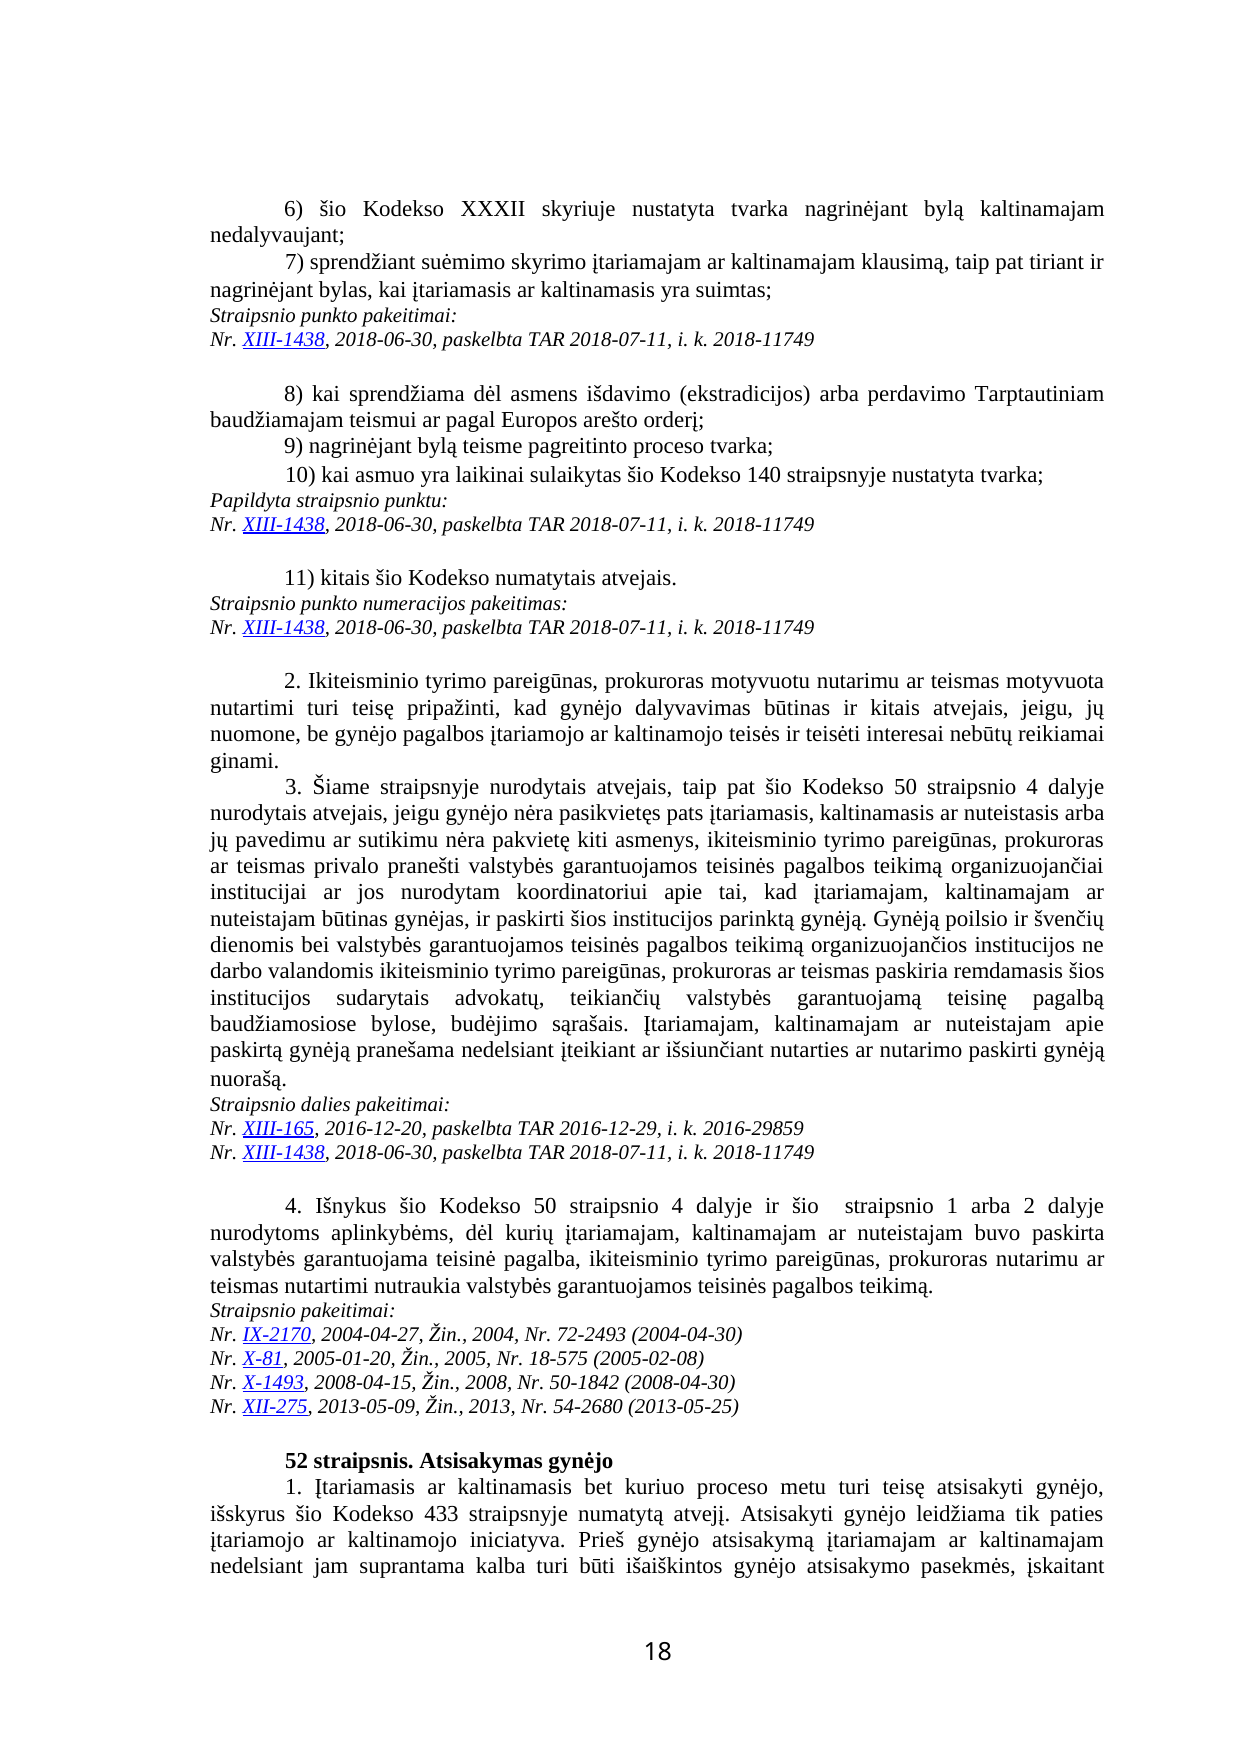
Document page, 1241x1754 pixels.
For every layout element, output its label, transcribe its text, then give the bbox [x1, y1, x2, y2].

text 52 straipsnis. Atsisakymas gynėjo [210, 1447, 1106, 1473]
text 11) kitais šio Kodekso numatytais atvejais. [210, 564, 1106, 591]
text 6) šio Kodekso XXXII skyriuje nustatyta tvarka nagrinėjant bylą kaltinamajam nedalyvaujant; [210, 195, 1106, 248]
text Nr. X-1493, 2008-04-15, Žin., 2008, Nr. 50-1842 (2008-04-30) [210, 1370, 1106, 1394]
text Nr. XIII-1438, 2018-06-30, paskelbta TAR 2018-07-11, i. k. 2018-11749 [210, 1140, 1106, 1164]
text Nr. XIII-1438, 2018-06-30, paskelbta TAR 2018-07-11, i. k. 2018-11749 [210, 512, 1106, 536]
text 2. Ikiteisminio tyrimo pareigūnas, prokuroras motyvuotu nutarimu ar teismas motyvuota nutartimi turi teisę pripažinti, kad gynėjo dalyvavimas būtinas ir kitais atvejais, jeigu, jų nuomone, be gynėjo pagalbos įtariamojo ar kaltinamojo teisės ir teisėti interesai nebūtų reikiamai ginami. [210, 668, 1106, 773]
text Nr. XII-275, 2013-05-09, Žin., 2013, Nr. 54-2680 (2013-05-25) [210, 1394, 1106, 1418]
text Nr. X-81, 2005-01-20, Žin., 2005, Nr. 18-575 (2005-02-08) [210, 1346, 1106, 1370]
text Straipsnio punkto numeracijos pakeitimas: [210, 591, 1106, 615]
text Papildyta straipsnio punktu: [210, 487, 1106, 512]
text Nr. IX-2170, 2004-04-27, Žin., 2004, Nr. 72-2493 (2004-04-30) [210, 1322, 1106, 1346]
text Straipsnio dalies pakeitimai: [210, 1092, 1106, 1116]
text 10) kai asmuo yra laikinai sulaikytas šio Kodekso 140 straipsnyje nustatyta tvarka; [210, 459, 1106, 487]
text 4. Išnykus šio Kodekso 50 straipsnio 4 dalyje ir šio straipsnio 1 arba 2 dalyje nurodytoms aplinkybėms, dėl kurių įtariamajam, kaltinamajam ar nuteistajam buvo paskirta valstybės garantuojama teisinė pagalba, ikiteisminio tyrimo pareigūnas, prokuroras nutarimu ar teismas nutartimi nutraukia valstybės garantuojamos teisinės pagalbos teikimą. [210, 1193, 1106, 1298]
text 8) kai sprendžiama dėl asmens išdavimo (ekstradicijos) arba perdavimo Tarptautiniam baudžiamajam teismui ar pagal Europos arešto orderį; [210, 380, 1106, 432]
text Nr. XIII-1438, 2018-06-30, paskelbta TAR 2018-07-11, i. k. 2018-11749 [210, 327, 1106, 351]
text 3. Šiame straipsnyje nurodytais atvejais, taip pat šio Kodekso 50 straipsnio 4 dalyje nurodytais atvejais, jeigu gynėjo nėra pasikvietęs pats įtariamasis, kaltinamasis ar nuteistasis arba jų pavedimu ar sutikimu nėra pakvietę kiti asmenys, ikiteisminio tyrimo pareigūnas, prokuroras ar teismas privalo pranešti valstybės garantuojamos teisinės pagalbos teikimą organizuojančiai institucijai ar jos nurodytam koordinatoriui apie tai, kad įtariamajam, kaltinamajam ar nuteistajam būtinas gynėjas, ir paskirti šios institucijos parinktą gynėją. Gynėją poilsio ir švenčių dienomis bei valstybės garantuojamos teisinės pagalbos teikimą organizuojančios institucijos ne darbo valandomis ikiteisminio tyrimo pareigūnas, prokuroras ar teismas paskiria remdamasis šios institucijos sudarytais advokatų, teikiančių valstybės garantuojamą teisinę pagalbą baudžiamosiose bylose, budėjimo sąrašais. Įtariamajam, kaltinamajam ar nuteistajam apie paskirtą gynėją pranešama nedelsiant įteikiant ar išsiunčiant nutarties ar nutarimo paskirti gynėją nuorašą. [210, 773, 1106, 1092]
text Nr. XIII-165, 2016-12-20, paskelbta TAR 2016-12-29, i. k. 2016-29859 [210, 1116, 1106, 1140]
text Straipsnio punkto pakeitimai: [210, 303, 1106, 327]
text 9) nagrinėjant bylą teisme pagreitinto proceso tvarka; [210, 432, 1106, 459]
text Nr. XIII-1438, 2018-06-30, paskelbta TAR 2018-07-11, i. k. 2018-11749 [210, 615, 1106, 639]
text 1. Įtariamasis ar kaltinamasis bet kuriuo proceso metu turi teisę atsisakyti gynėjo, išskyrus šio Kodekso 433 straipsnyje numatytą atvejį. Atsisakyti gynėjo leidžiama tik paties įtariamojo ar kaltinamojo iniciatyva. Prieš gynėjo atsisakymą įtariamajam ar kaltinamajam nedelsiant jam suprantama kalba turi būti išaiškintos gynėjo atsisakymo pasekmės, įskaitant [210, 1473, 1106, 1579]
text 7) sprendžiant suėmimo skyrimo įtariamajam ar kaltinamajam klausimą, taip pat tiriant ir nagrinėjant bylas, kai įtariamasis ar kaltinamasis yra suimtas; [210, 248, 1106, 303]
text Straipsnio pakeitimai: [210, 1298, 1106, 1322]
